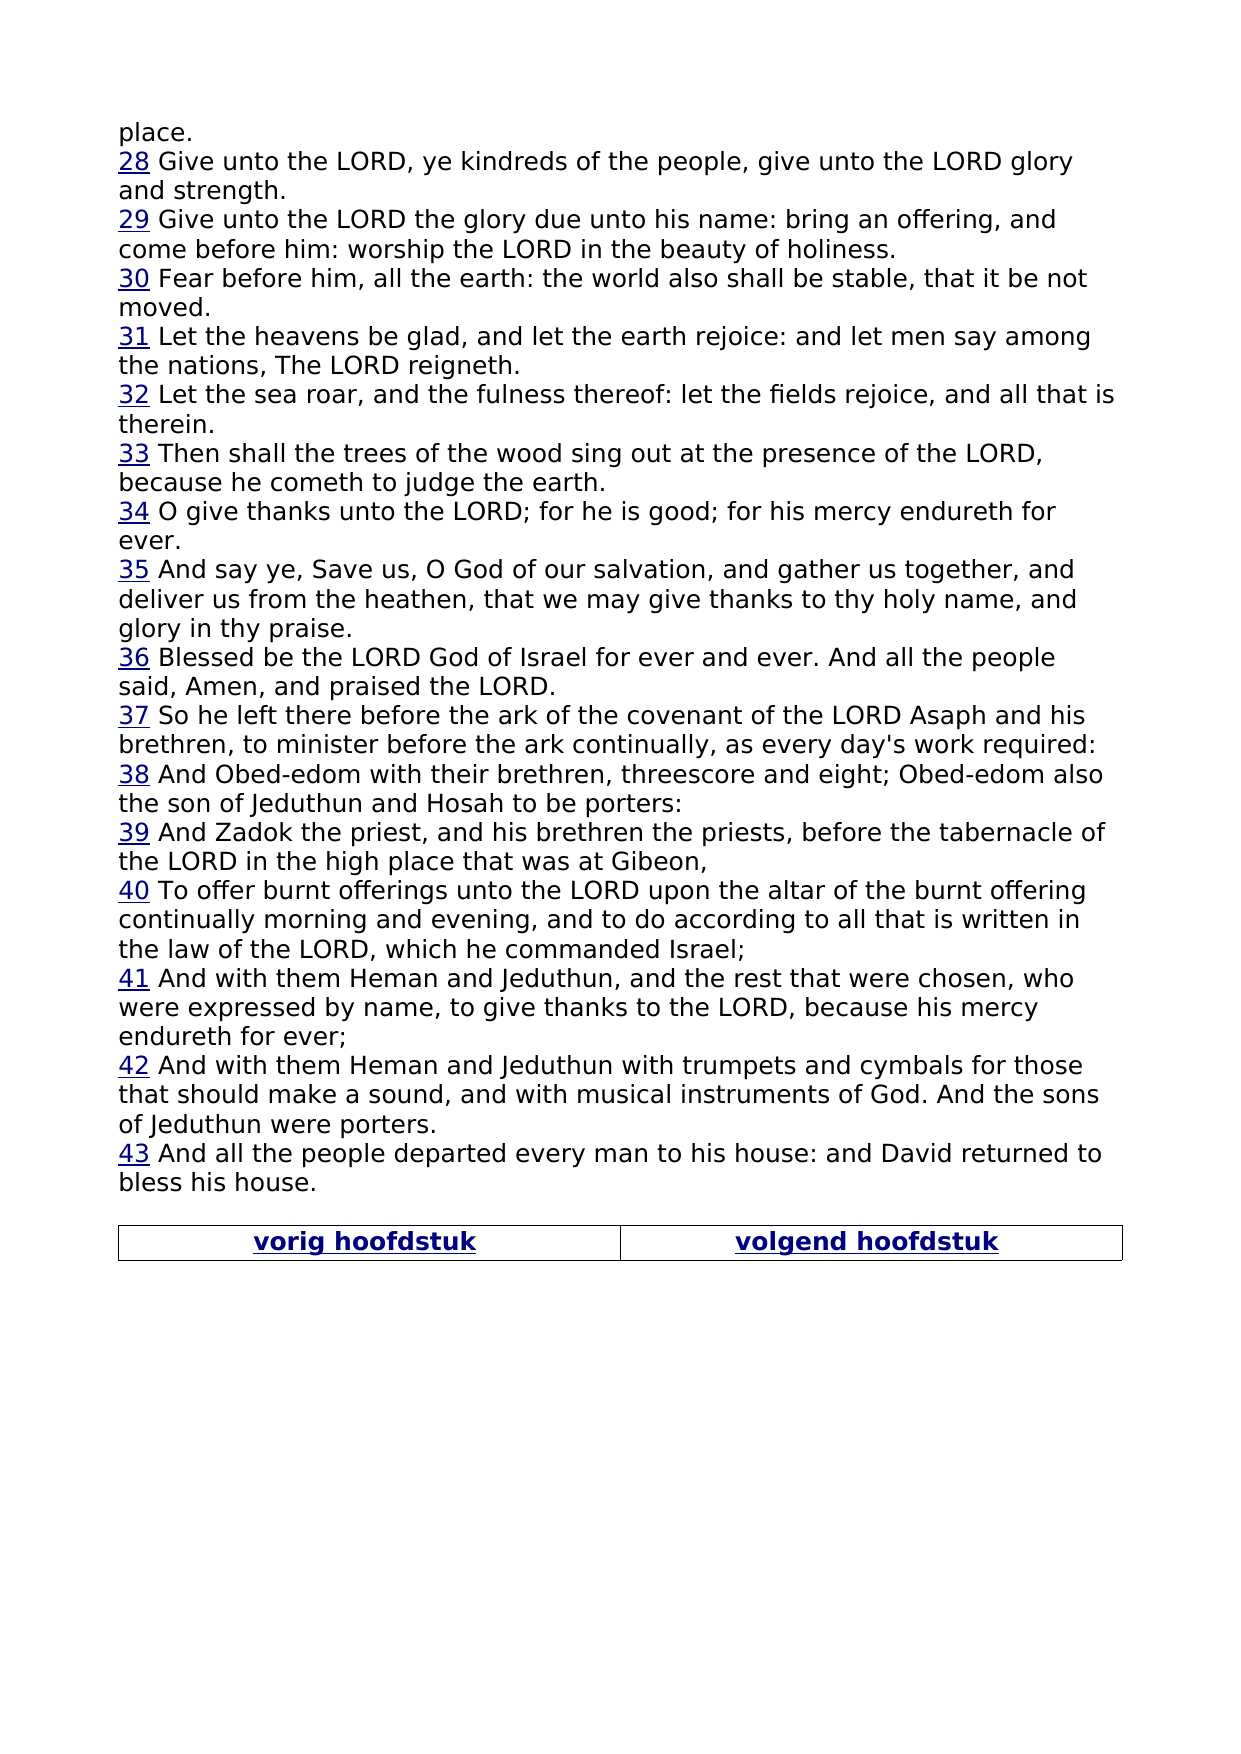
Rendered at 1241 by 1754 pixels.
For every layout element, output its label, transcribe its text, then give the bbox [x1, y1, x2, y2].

table_header volgend hoofdstuk [621, 1226, 1122, 1260]
text place. 28 Give unto the LORD, ye kindreds of the people, give unto the LORD glory and strength. 29 Give unto the LORD the glory due unto his name: bring an offering, and come before him: worship the LORD in the beauty of holiness. 30 Fear before him, all the earth: the world also shall be stable, that it be not moved. 31 Let the heavens be glad, and let the earth rejoice: and let men say among the nations, The LORD reigneth. 32 Let the sea roar, and the fulness thereof: let the fields rejoice, and all that is therein. 33 Then shall the trees of the wood sing out at the presence of the LORD, because he cometh to judge the earth. 34 O give thanks unto the LORD; for he is good; for his mercy endureth for ever. 35 And say ye, Save us, O God of our salvation, and gather us together, and deliver us from the heathen, that we may give thanks to thy holy name, and glory in thy praise. 36 Blessed be the LORD God of Israel for ever and ever. And all the people said, Amen, and praised the LORD. 37 So he left there before the ark of the covenant of the LORD Asaph and his brethren, to minister before the ark continually, as every day's work required: 38 And Obed-edom with their brethren, threescore and eight; Obed-edom also the son of Jeduthun and Hosah to be porters: 39 And Zadok the priest, and his brethren the priests, before the tabernacle of the LORD in the high place that was at Gibeon, 40 To offer burnt offerings unto the LORD upon the altar of the burnt offering continually morning and evening, and to do according to all that is written in the law of the LORD, which he commanded Israel; 41 And with them Heman and Jeduthun, and the rest that were chosen, who were expressed by name, to give thanks to the LORD, because his mercy endureth for ever; 42 And with them Heman and Jeduthun with trumpets and cymbals for those that should make a sound, and with musical instruments of God. And the sons of Jeduthun were porters. 43 And all the people departed every man to his house: and David returned to bless his house. [118, 118, 1122, 1197]
table_header vorig hoofdstuk [119, 1226, 620, 1260]
